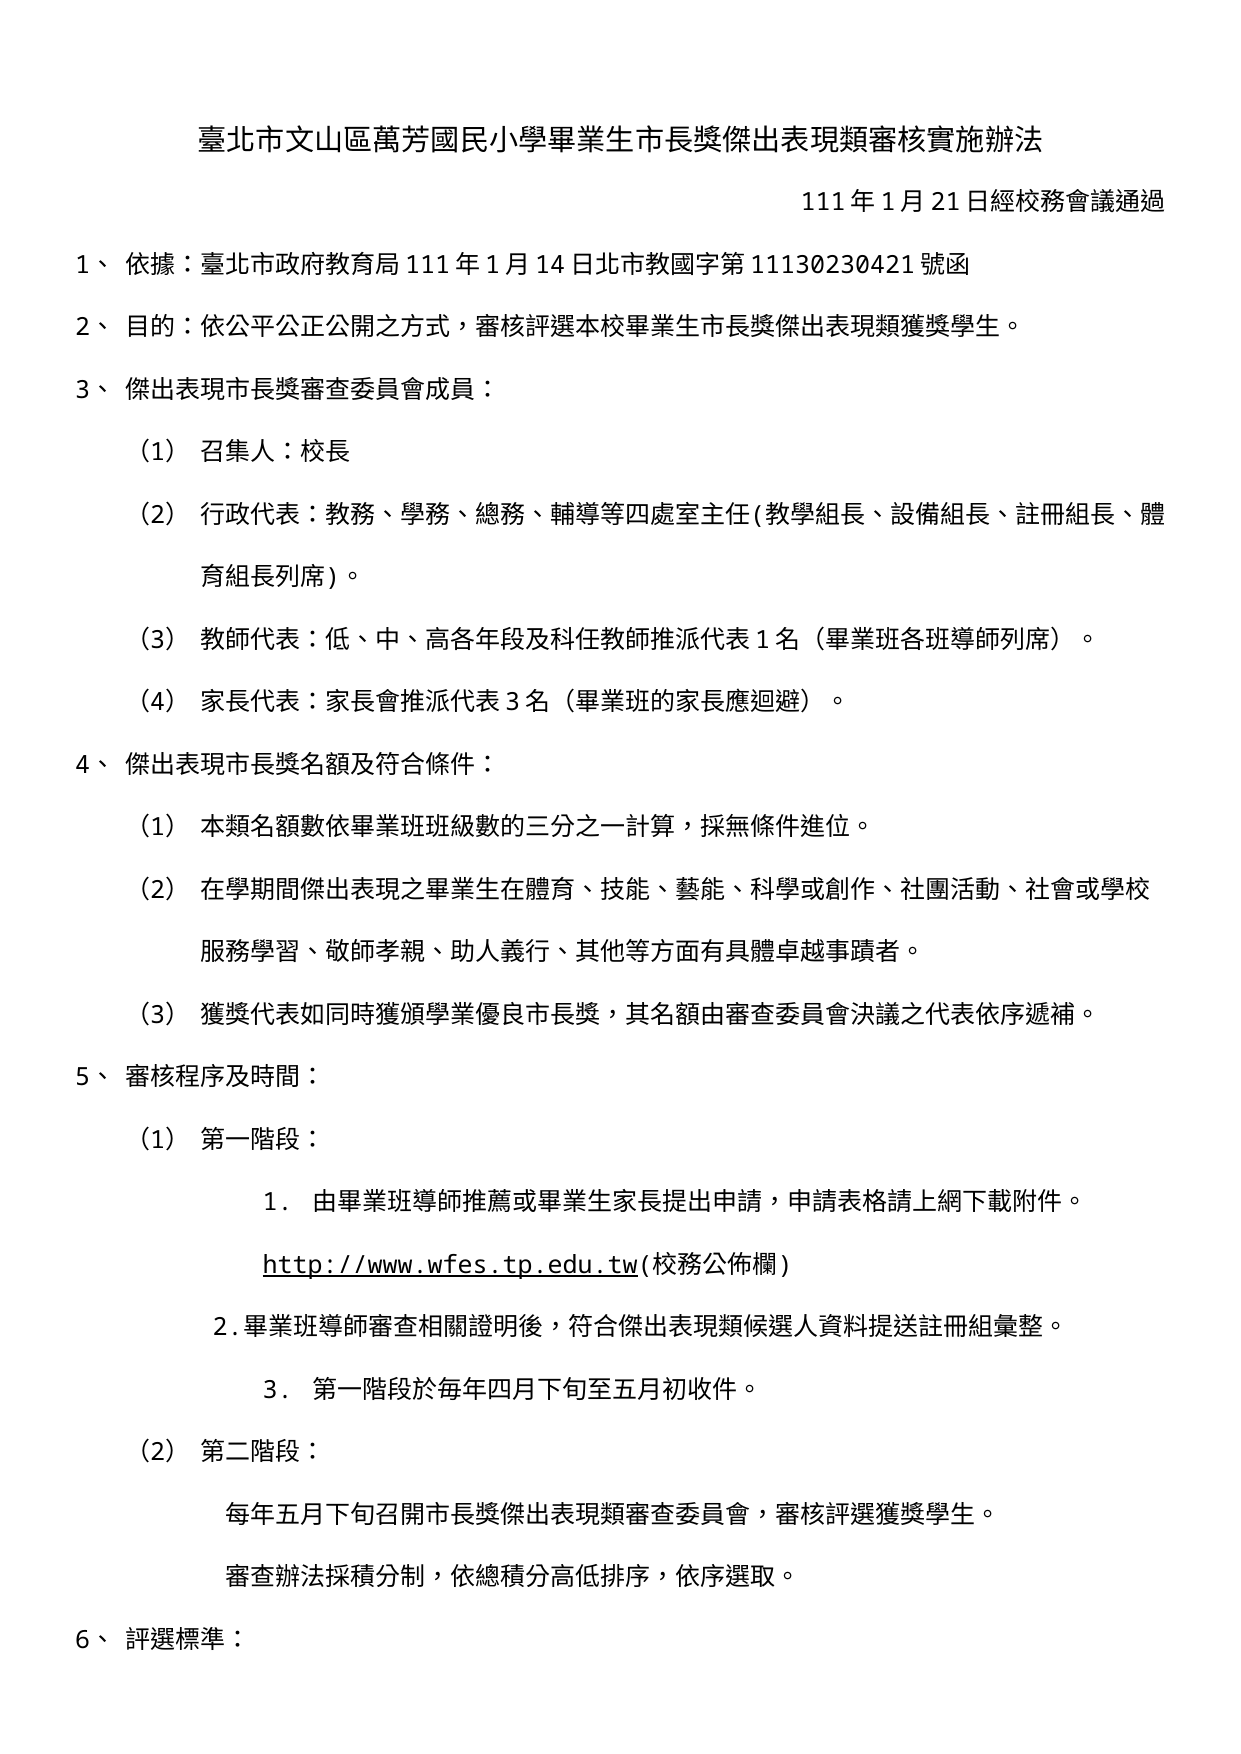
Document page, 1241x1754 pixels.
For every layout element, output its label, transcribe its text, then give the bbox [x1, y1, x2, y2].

list 召集人：校長 [125, 408, 1165, 471]
list 畢業班導師審查相關證明後，符合傑出表現類候選人資料提送註冊組彙整。 [212, 1283, 1165, 1346]
text http://www.wfes.tp.edu.tw(校務公佈欄) [262, 1221, 1165, 1283]
list 第二階段： [125, 1408, 1165, 1471]
text 臺北市文山區萬芳國民小學畢業生市長獎傑出表現類審核實施辦法 [75, 96, 1165, 158]
text 審查辦法採積分制，依總積分高低排序，依序選取。 [225, 1533, 1165, 1596]
list 目的：依公平公正公開之方式，審核評選本校畢業生市長獎傑出表現類獲獎學生。 [75, 283, 1165, 346]
text 111年1月21日經校務會議通過 [75, 158, 1165, 221]
list 依據：臺北市政府教育局111年1月14日北市教國字第11130230421號函 [75, 221, 1165, 283]
list 家長代表：家長會推派代表3名（畢業班的家長應迴避）。 [125, 658, 1165, 721]
list 在學期間傑出表現之畢業生在體育、技能、藝能、科學或創作、社團活動、社會或學校服務學習、敬師孝親、助人義行、其他等方面有具體卓越事蹟者。 [125, 846, 1165, 971]
list 評選標準： [75, 1596, 1165, 1658]
list 審核程序及時間： [75, 1033, 1165, 1096]
text 每年五月下旬召開市長獎傑出表現類審查委員會，審核評選獲獎學生。 [225, 1471, 1165, 1533]
list 由畢業班導師推薦或畢業生家長提出申請，申請表格請上網下載附件。 [262, 1158, 1165, 1221]
list 獲獎代表如同時獲頒學業優良市長獎，其名額由審查委員會決議之代表依序遞補。 [125, 971, 1165, 1033]
list 第一階段於毎年四月下旬至五月初收件。 [262, 1346, 1165, 1408]
list 教師代表：低、中、高各年段及科任教師推派代表1名（畢業班各班導師列席）。 [125, 596, 1165, 658]
list 傑出表現市長獎審查委員會成員： [75, 346, 1165, 408]
list 行政代表：教務、學務、總務、輔導等四處室主任(教學組長、設備組長、註冊組長、體育組長列席)。 [125, 471, 1165, 596]
list 傑出表現市長獎名額及符合條件： [75, 721, 1165, 783]
list 本類名額數依畢業班班級數的三分之一計算，採無條件進位。 [125, 783, 1165, 846]
list 第一階段： [125, 1096, 1165, 1158]
